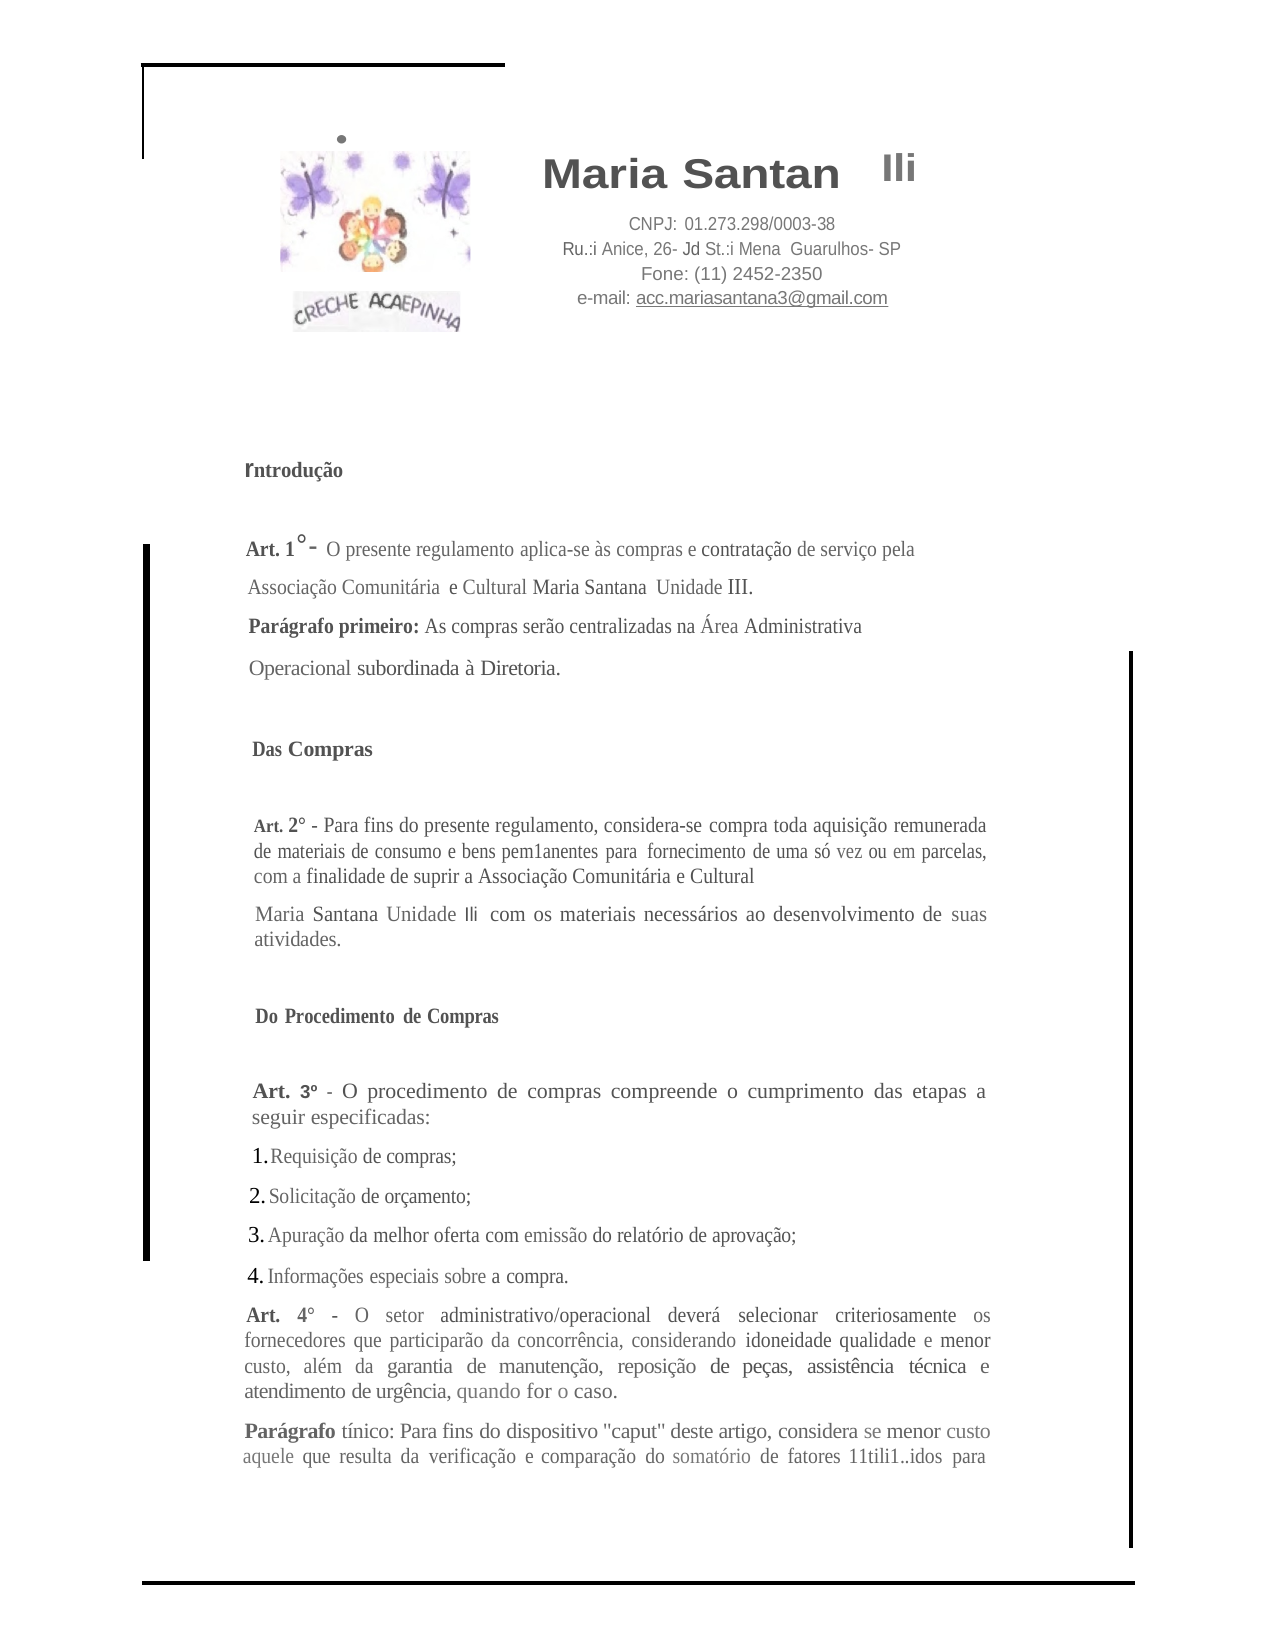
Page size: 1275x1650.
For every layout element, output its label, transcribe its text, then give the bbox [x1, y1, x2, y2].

text Parágrafo primeiro: As compras serão centralizadas na Área Administrativa Operacional subordinada à Diretoria. [248, 613, 862, 680]
text e-mail: acc.mariasantana3@gmail.com [476, 288, 989, 309]
text Parágrafo tínico: Para fins do dispositivo "caput" deste artigo, considera se menor custo aquele que resulta da verificação e comparação do somatório de fatores 11tili1..idos para [243, 1418, 991, 1468]
subtitle rntrodução [244, 453, 471, 483]
subtitle [1133, 736, 1158, 761]
list Apuração da melhor oferta com emissão do relatório de aprovação; [248, 1221, 1129, 1248]
text Art. 1°- O presente regulamento aplica-se às compras e contratação de serviço pela Associação Comunitária e Cultural Maria Santana Unidade III. [246, 527, 995, 599]
text Ru.:i Anice, 26- Jd St.:i Mena Guarulhos- SP Fone: (11) 2452-2350 [542, 238, 921, 284]
subtitle [1133, 1003, 1158, 1029]
list Solicitação de orçamento; [249, 1182, 1129, 1208]
text Maria Santan Ili [476, 146, 983, 197]
list Requisição de compras; [252, 1142, 1129, 1169]
text Art. 2° - Para fins do presente regulamento, considera-se compra toda aquisição remunerada de materiais de consumo e bens pem1anentes para fornecimento de uma só vez ou em parcelas, com a finalidade de suprir a Associação Comunitária e Cultural [254, 812, 987, 888]
list [1133, 1142, 1158, 1169]
text Art. 3º - O procedimento de compras compreende o cumprimento das etapas a seguir especificadas: [252, 1078, 987, 1129]
text Maria Santana Unidade Ili com os materiais necessários ao desenvolvimento de suas atividades. [254, 901, 987, 952]
list Informações especiais sobre a compra. [247, 1262, 1129, 1288]
text CNPJ: 01.273.298/0003-38 [476, 213, 987, 234]
list [1133, 1182, 1158, 1208]
text Art. 4° - O setor administrativo/operacional deverá selecionar criteriosamente os fornecedores que participarão da concorrência, considerando idoneidade qualidade e menor custo, além da garantia de manutenção, reposição de peças, assistência técnica e atendimento de urgência, quando for o caso. [244, 1302, 991, 1403]
subtitle Das Compras [252, 736, 1129, 761]
subtitle Do Procedimento de Compras [255, 1003, 1129, 1029]
